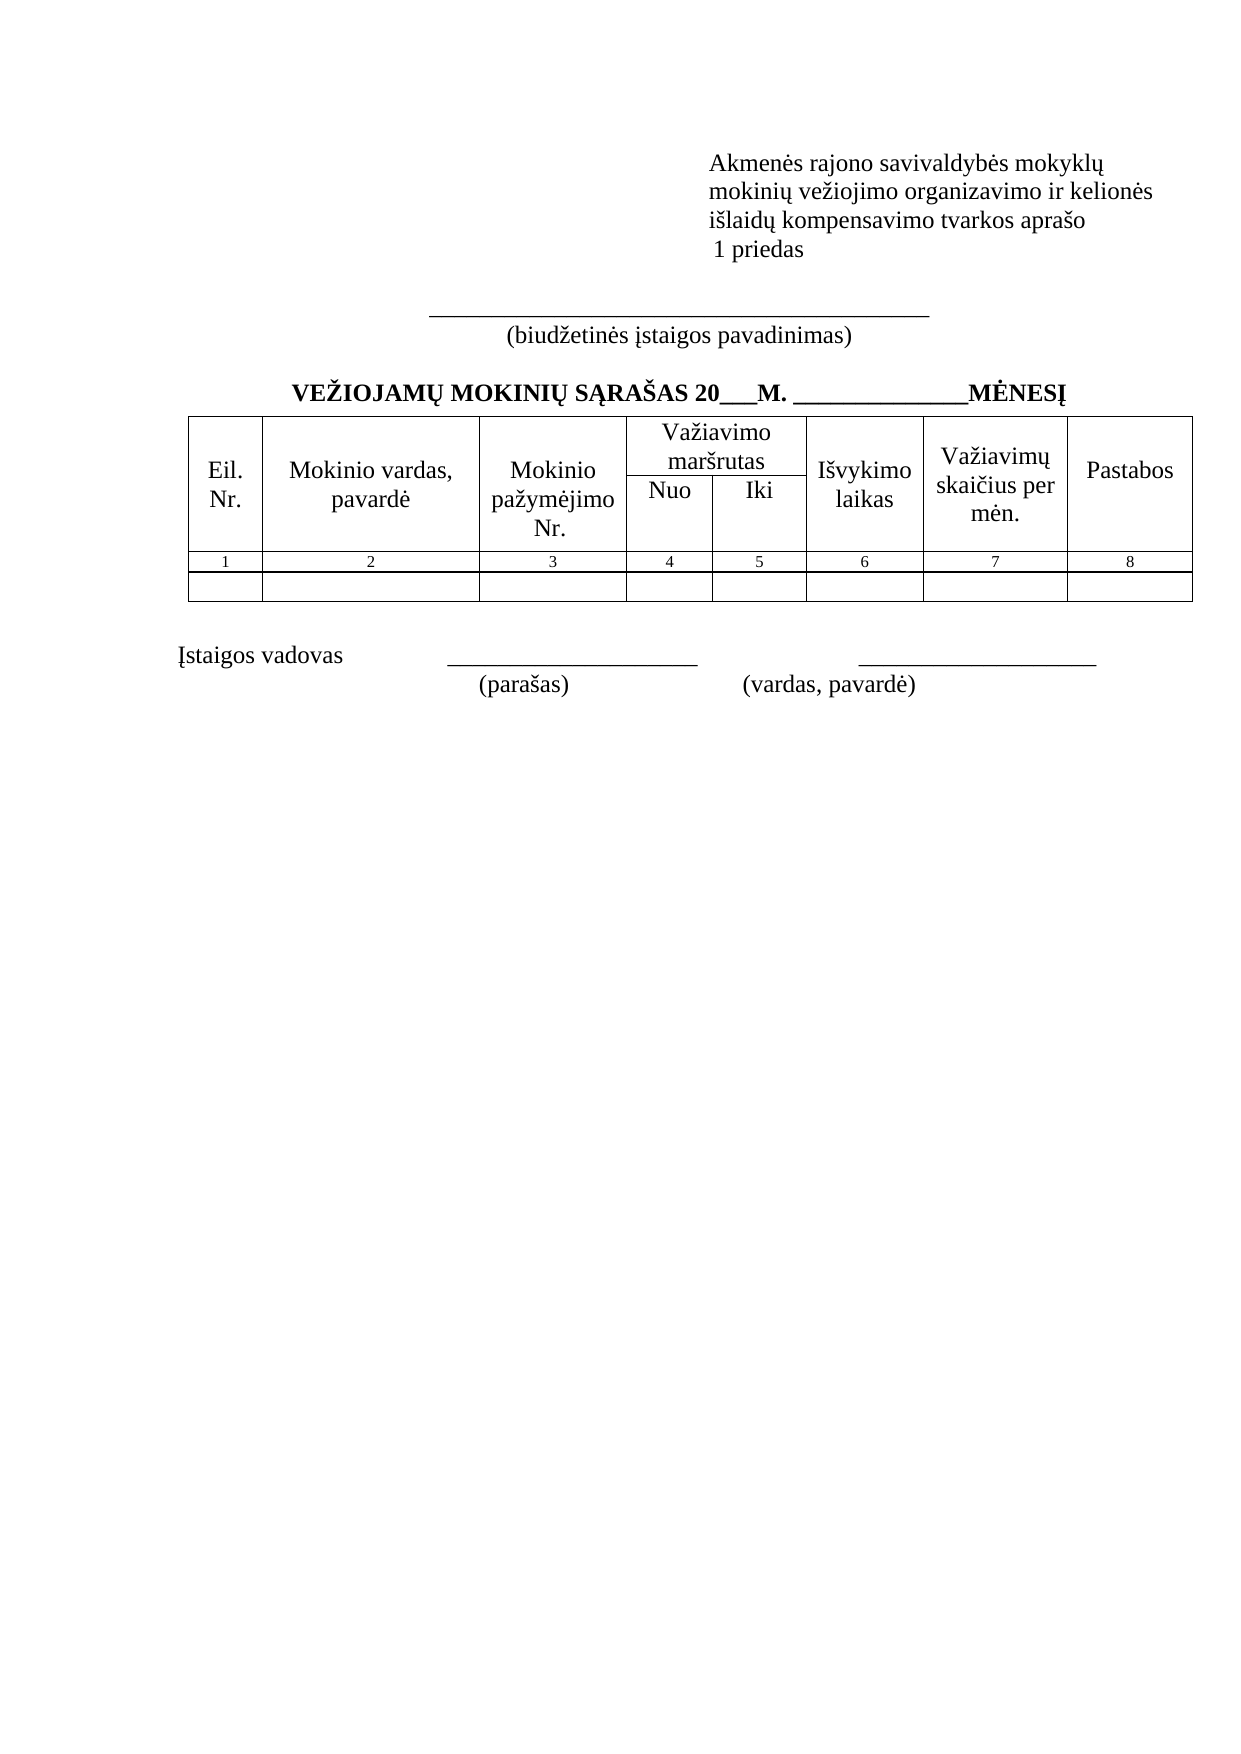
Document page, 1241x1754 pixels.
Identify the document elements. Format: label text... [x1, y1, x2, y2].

table_cell Iki [713, 476, 806, 551]
table_cell [713, 573, 806, 601]
table_header Važiavimo maršrutas [627, 417, 806, 474]
table_cell Nuo [627, 476, 712, 551]
table_cell [924, 573, 1067, 601]
text VEŽIOJAMŲ MOKINIŲ SĄRAŠAS 20___M. ______________MĖNESĮ [177, 378, 1181, 406]
text išlaidų kompensavimo tvarkos aprašo [709, 205, 1181, 234]
table_cell 5 [713, 552, 806, 571]
table_cell 6 [807, 552, 923, 571]
table_cell [627, 573, 712, 601]
table_cell 4 [627, 552, 712, 571]
table_cell 1 [189, 552, 262, 571]
text Įstaigos vadovas ____________________ ___________________ [177, 641, 1181, 669]
table_header Išvykimo laikas [807, 417, 923, 551]
table_cell [1068, 573, 1192, 601]
text (biudžetinės įstaigos pavadinimas) [177, 320, 1181, 349]
table_header Mokinio vardas, pavardė [263, 417, 479, 551]
table_header Mokinio pažymėjimo Nr. [480, 417, 626, 551]
table_header Eil. Nr. [189, 417, 262, 551]
table_cell [189, 573, 262, 601]
table_header Pastabos [1068, 417, 1192, 551]
table_cell 7 [924, 552, 1067, 571]
table_header Važiavimų skaičius per mėn. [924, 417, 1067, 551]
table_cell 8 [1068, 552, 1192, 571]
table_cell 3 [480, 552, 626, 571]
table_cell [480, 573, 626, 601]
text Akmenės rajono savivaldybės mokyklų [709, 148, 1181, 176]
text (parašas) (vardas, pavardė) [177, 669, 1181, 698]
table_cell 2 [263, 552, 479, 571]
text mokinių vežiojimo organizavimo ir kelionės [709, 176, 1181, 205]
table_cell [263, 573, 479, 601]
text ________________________________________ [177, 291, 1181, 320]
table_cell [807, 573, 923, 601]
text 1 priedas [488, 234, 1181, 263]
